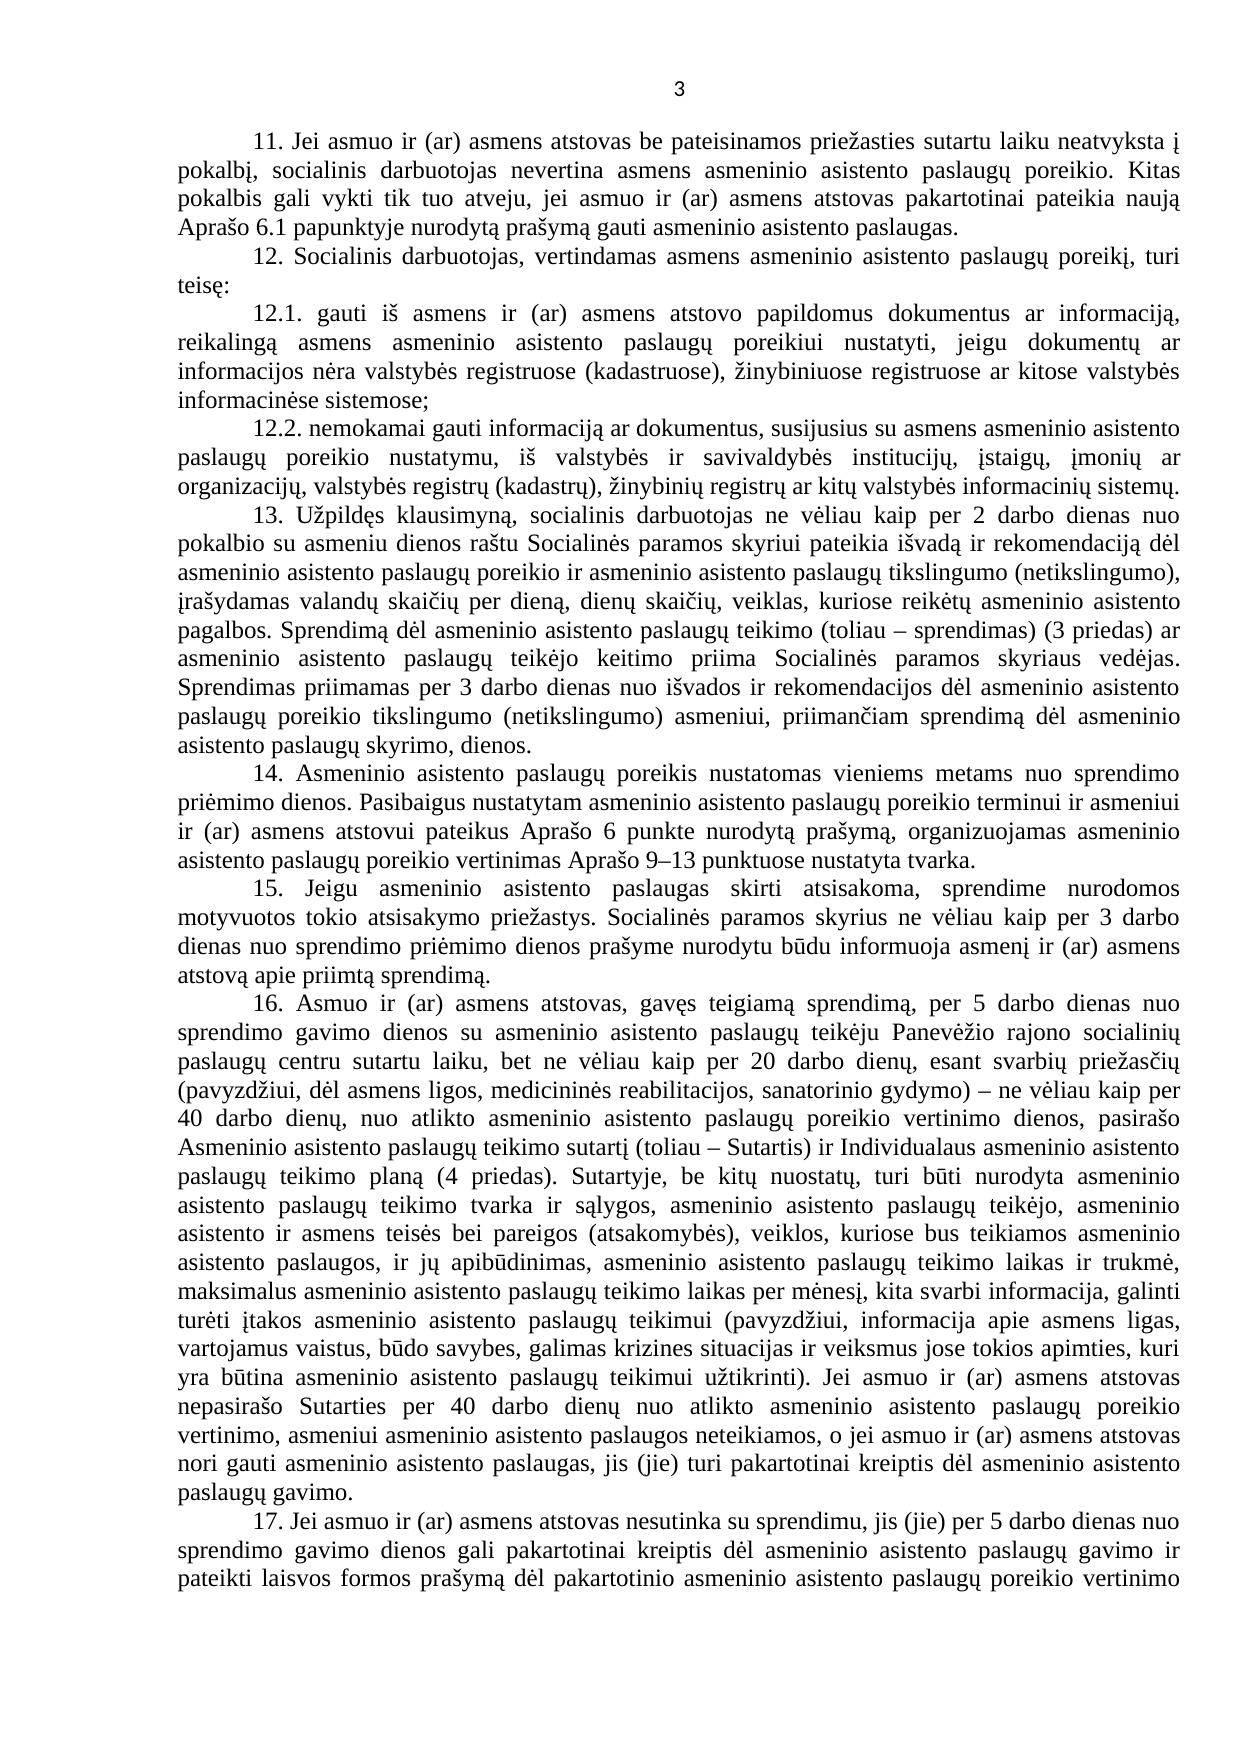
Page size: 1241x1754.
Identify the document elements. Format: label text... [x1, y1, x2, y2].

text 15. Jeigu asmeninio asistento paslaugas skirti atsisakoma, sprendime nurodomos motyvuotos tokio atsisakymo priežastys. Socialinės paramos skyrius ne vėliau kaip per 3 darbo dienas nuo sprendimo priėmimo dienos prašyme nurodytu būdu informuoja asmenį ir (ar) asmens atstovą apie priimtą sprendimą. [177, 873, 1181, 988]
text 16. Asmuo ir (ar) asmens atstovas, gavęs teigiamą sprendimą, per 5 darbo dienas nuo sprendimo gavimo dienos su asmeninio asistento paslaugų teikėju Panevėžio rajono socialinių paslaugų centru sutartu laiku, bet ne vėliau kaip per 20 darbo dienų, esant svarbių priežasčių (pavyzdžiui, dėl asmens ligos, medicininės reabilitacijos, sanatorinio gydymo) – ne vėliau kaip per 40 darbo dienų, nuo atlikto asmeninio asistento paslaugų poreikio vertinimo dienos, pasirašo Asmeninio asistento paslaugų teikimo sutartį (toliau – Sutartis) ir Individualaus asmeninio asistento paslaugų teikimo planą (4 priedas). Sutartyje, be kitų nuostatų, turi būti nurodyta asmeninio asistento paslaugų teikimo tvarka ir sąlygos, asmeninio asistento paslaugų teikėjo, asmeninio asistento ir asmens teisės bei pareigos (atsakomybės), veiklos, kuriose bus teikiamos asmeninio asistento paslaugos, ir jų apibūdinimas, asmeninio asistento paslaugų teikimo laikas ir trukmė, maksimalus asmeninio asistento paslaugų teikimo laikas per mėnesį, kita svarbi informacija, galinti turėti įtakos asmeninio asistento paslaugų teikimui (pavyzdžiui, informacija apie asmens ligas, vartojamus vaistus, būdo savybes, galimas krizines situacijas ir veiksmus jose tokios apimties, kuri yra būtina asmeninio asistento paslaugų teikimui užtikrinti). Jei asmuo ir (ar) asmens atstovas nepasirašo Sutarties per 40 darbo dienų nuo atlikto asmeninio asistento paslaugų poreikio vertinimo, asmeniui asmeninio asistento paslaugos neteikiamos, o jei asmuo ir (ar) asmens atstovas nori gauti asmeninio asistento paslaugas, jis (jie) turi pakartotinai kreiptis dėl asmeninio asistento paslaugų gavimo. [177, 988, 1181, 1506]
text 14. Asmeninio asistento paslaugų poreikis nustatomas vieniems metams nuo sprendimo priėmimo dienos. Pasibaigus nustatytam asmeninio asistento paslaugų poreikio terminui ir asmeniui ir (ar) asmens atstovui pateikus Aprašo 6 punkte nurodytą prašymą, organizuojamas asmeninio asistento paslaugų poreikio vertinimas Aprašo 9–13 punktuose nustatyta tvarka. [177, 758, 1181, 873]
text 17. Jei asmuo ir (ar) asmens atstovas nesutinka su sprendimu, jis (jie) per 5 darbo dienas nuo sprendimo gavimo dienos gali pakartotinai kreiptis dėl asmeninio asistento paslaugų gavimo ir pateikti laisvos formos prašymą dėl pakartotinio asmeninio asistento paslaugų poreikio vertinimo [177, 1506, 1181, 1592]
text 12. Socialinis darbuotojas, vertindamas asmens asmeninio asistento paslaugų poreikį, turi teisę: [177, 241, 1181, 298]
text 13. Užpildęs klausimyną, socialinis darbuotojas ne vėliau kaip per 2 darbo dienas nuo pokalbio su asmeniu dienos raštu Socialinės paramos skyriui pateikia išvadą ir rekomendaciją dėl asmeninio asistento paslaugų poreikio ir asmeninio asistento paslaugų tikslingumo (netikslingumo), įrašydamas valandų skaičių per dieną, dienų skaičių, veiklas, kuriose reikėtų asmeninio asistento pagalbos. Sprendimą dėl asmeninio asistento paslaugų teikimo (toliau – sprendimas) (3 priedas) ar asmeninio asistento paslaugų teikėjo keitimo priima Socialinės paramos skyriaus vedėjas. Sprendimas priimamas per 3 darbo dienas nuo išvados ir rekomendacijos dėl asmeninio asistento paslaugų poreikio tikslingumo (netikslingumo) asmeniui, priimančiam sprendimą dėl asmeninio asistento paslaugų skyrimo, dienos. [177, 500, 1181, 758]
text 11. Jei asmuo ir (ar) asmens atstovas be pateisinamos priežasties sutartu laiku neatvyksta į pokalbį, socialinis darbuotojas nevertina asmens asmeninio asistento paslaugų poreikio. Kitas pokalbis gali vykti tik tuo atveju, jei asmuo ir (ar) asmens atstovas pakartotinai pateikia naują Aprašo 6.1 papunktyje nurodytą prašymą gauti asmeninio asistento paslaugas. [177, 126, 1181, 241]
text 12.1. gauti iš asmens ir (ar) asmens atstovo papildomus dokumentus ar informaciją, reikalingą asmens asmeninio asistento paslaugų poreikiui nustatyti, jeigu dokumentų ar informacijos nėra valstybės registruose (kadastruose), žinybiniuose registruose ar kitose valstybės informacinėse sistemose; [177, 298, 1181, 413]
text 12.2. nemokamai gauti informaciją ar dokumentus, susijusius su asmens asmeninio asistento paslaugų poreikio nustatymu, iš valstybės ir savivaldybės institucijų, įstaigų, įmonių ar organizacijų, valstybės registrų (kadastrų), žinybinių registrų ar kitų valstybės informacinių sistemų. [177, 413, 1181, 500]
